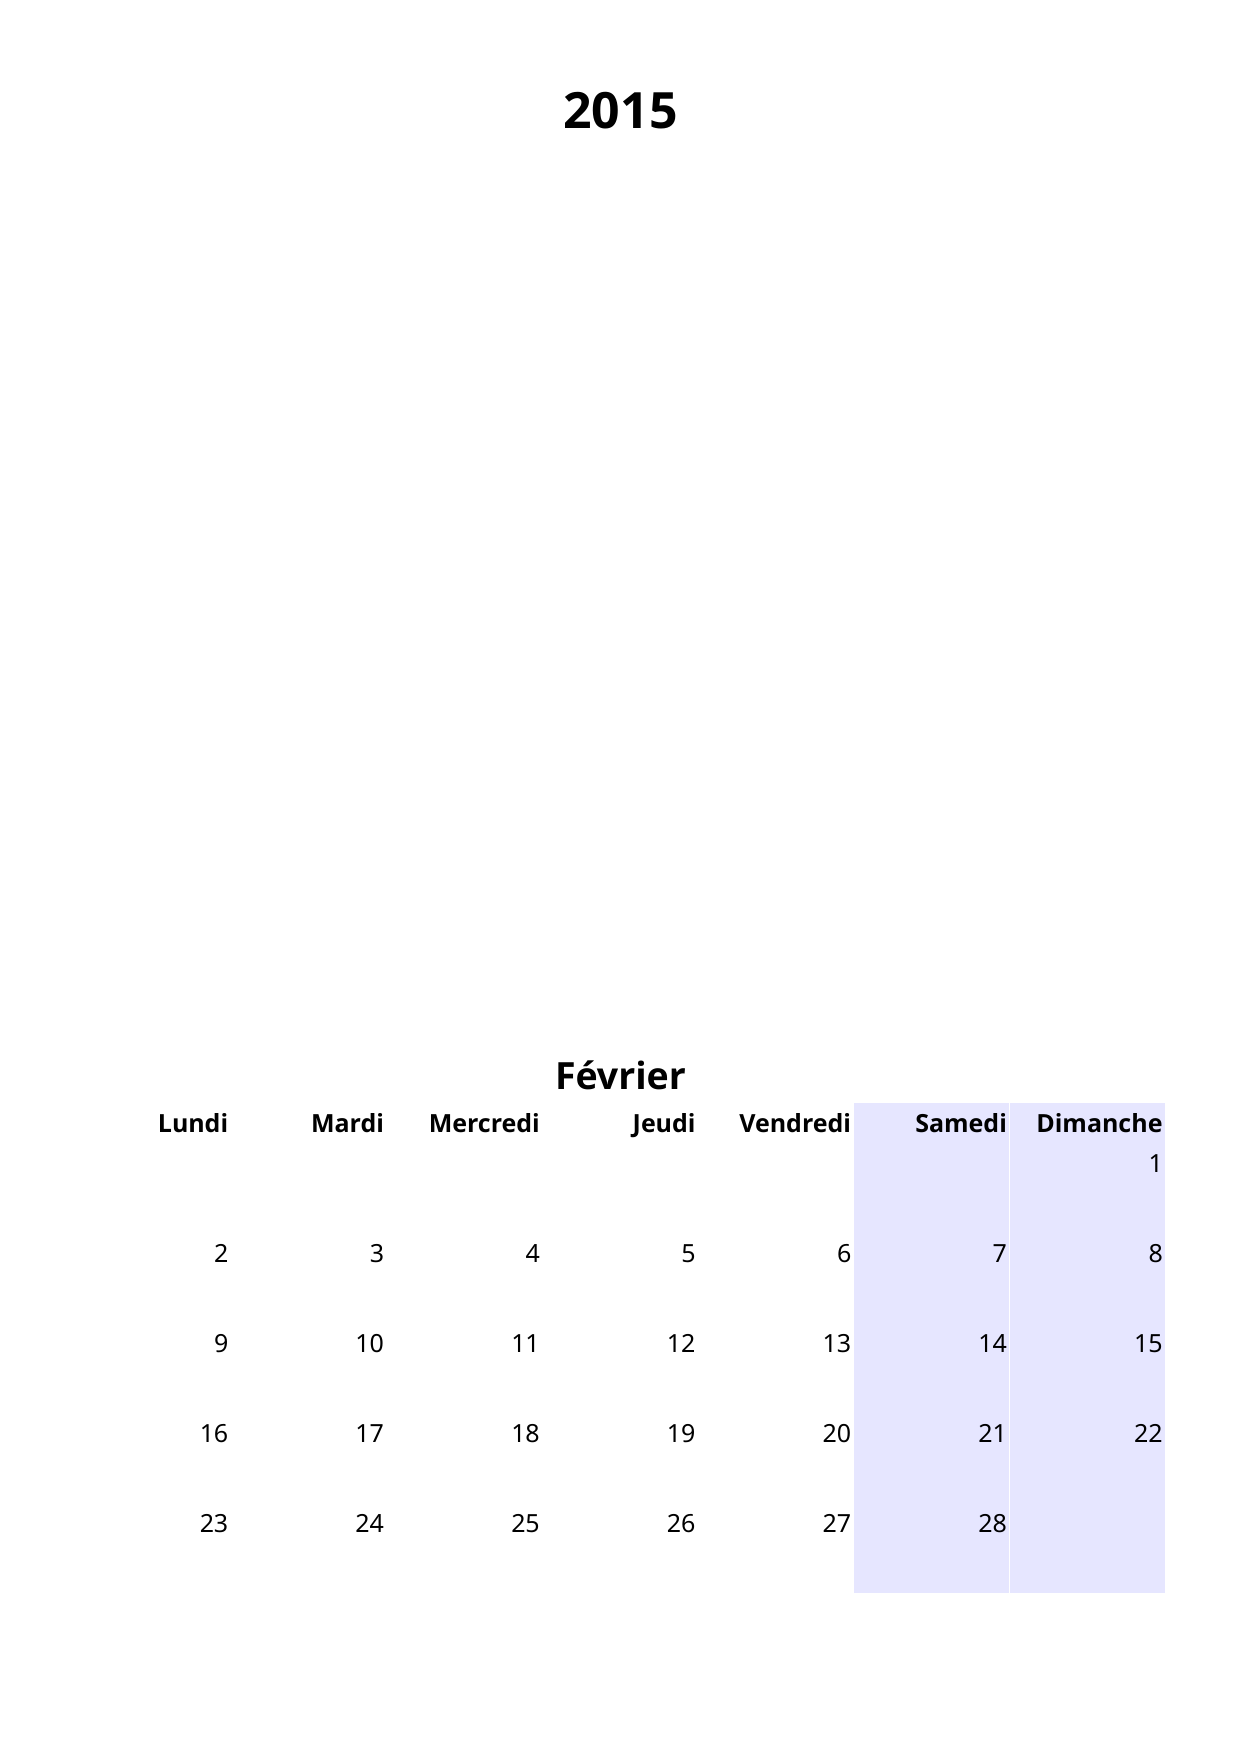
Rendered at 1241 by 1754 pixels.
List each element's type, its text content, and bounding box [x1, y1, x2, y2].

table_cell 4 [387, 1233, 542, 1323]
table_cell 19 [543, 1413, 698, 1503]
table_cell [1010, 1503, 1165, 1593]
table_cell 13 [698, 1323, 854, 1413]
table_cell 11 [387, 1323, 542, 1413]
table_cell 2 [75, 1233, 231, 1323]
table_cell Samedi [854, 1103, 1009, 1143]
table_cell 20 [698, 1413, 854, 1503]
table_cell Mercredi [387, 1103, 542, 1143]
table_cell 28 [854, 1503, 1009, 1593]
table_cell 22 [1010, 1413, 1165, 1503]
table_cell 12 [543, 1323, 698, 1413]
table_cell 5 [543, 1233, 698, 1323]
table_cell 3 [231, 1233, 387, 1323]
table_cell 8 [1010, 1233, 1165, 1323]
table_header Février [75, 1046, 1165, 1103]
table_cell 23 [75, 1503, 231, 1593]
table_cell 27 [698, 1503, 854, 1593]
table_cell 9 [75, 1323, 231, 1413]
table_cell [387, 1143, 542, 1233]
table_cell [698, 1143, 854, 1233]
table_cell [543, 1143, 698, 1233]
table_cell [231, 1143, 387, 1233]
table_cell 6 [698, 1233, 854, 1323]
table_cell 15 [1010, 1323, 1165, 1413]
table_cell 18 [387, 1413, 542, 1503]
table_cell 7 [854, 1233, 1009, 1323]
table_cell Vendredi [698, 1103, 854, 1143]
table_cell [854, 1143, 1009, 1233]
table_cell Mardi [231, 1103, 387, 1143]
table_cell Dimanche [1010, 1103, 1165, 1143]
table_cell 10 [231, 1323, 387, 1413]
table_cell [75, 1143, 231, 1233]
table_cell 26 [543, 1503, 698, 1593]
table_cell 24 [231, 1503, 387, 1593]
table_cell 1 [1010, 1143, 1165, 1233]
table_cell 14 [854, 1323, 1009, 1413]
table_cell Jeudi [543, 1103, 698, 1143]
table_cell 16 [75, 1413, 231, 1503]
table_cell Lundi [75, 1103, 231, 1143]
table_cell 25 [387, 1503, 542, 1593]
table_cell 21 [854, 1413, 1009, 1503]
table_cell 17 [231, 1413, 387, 1503]
